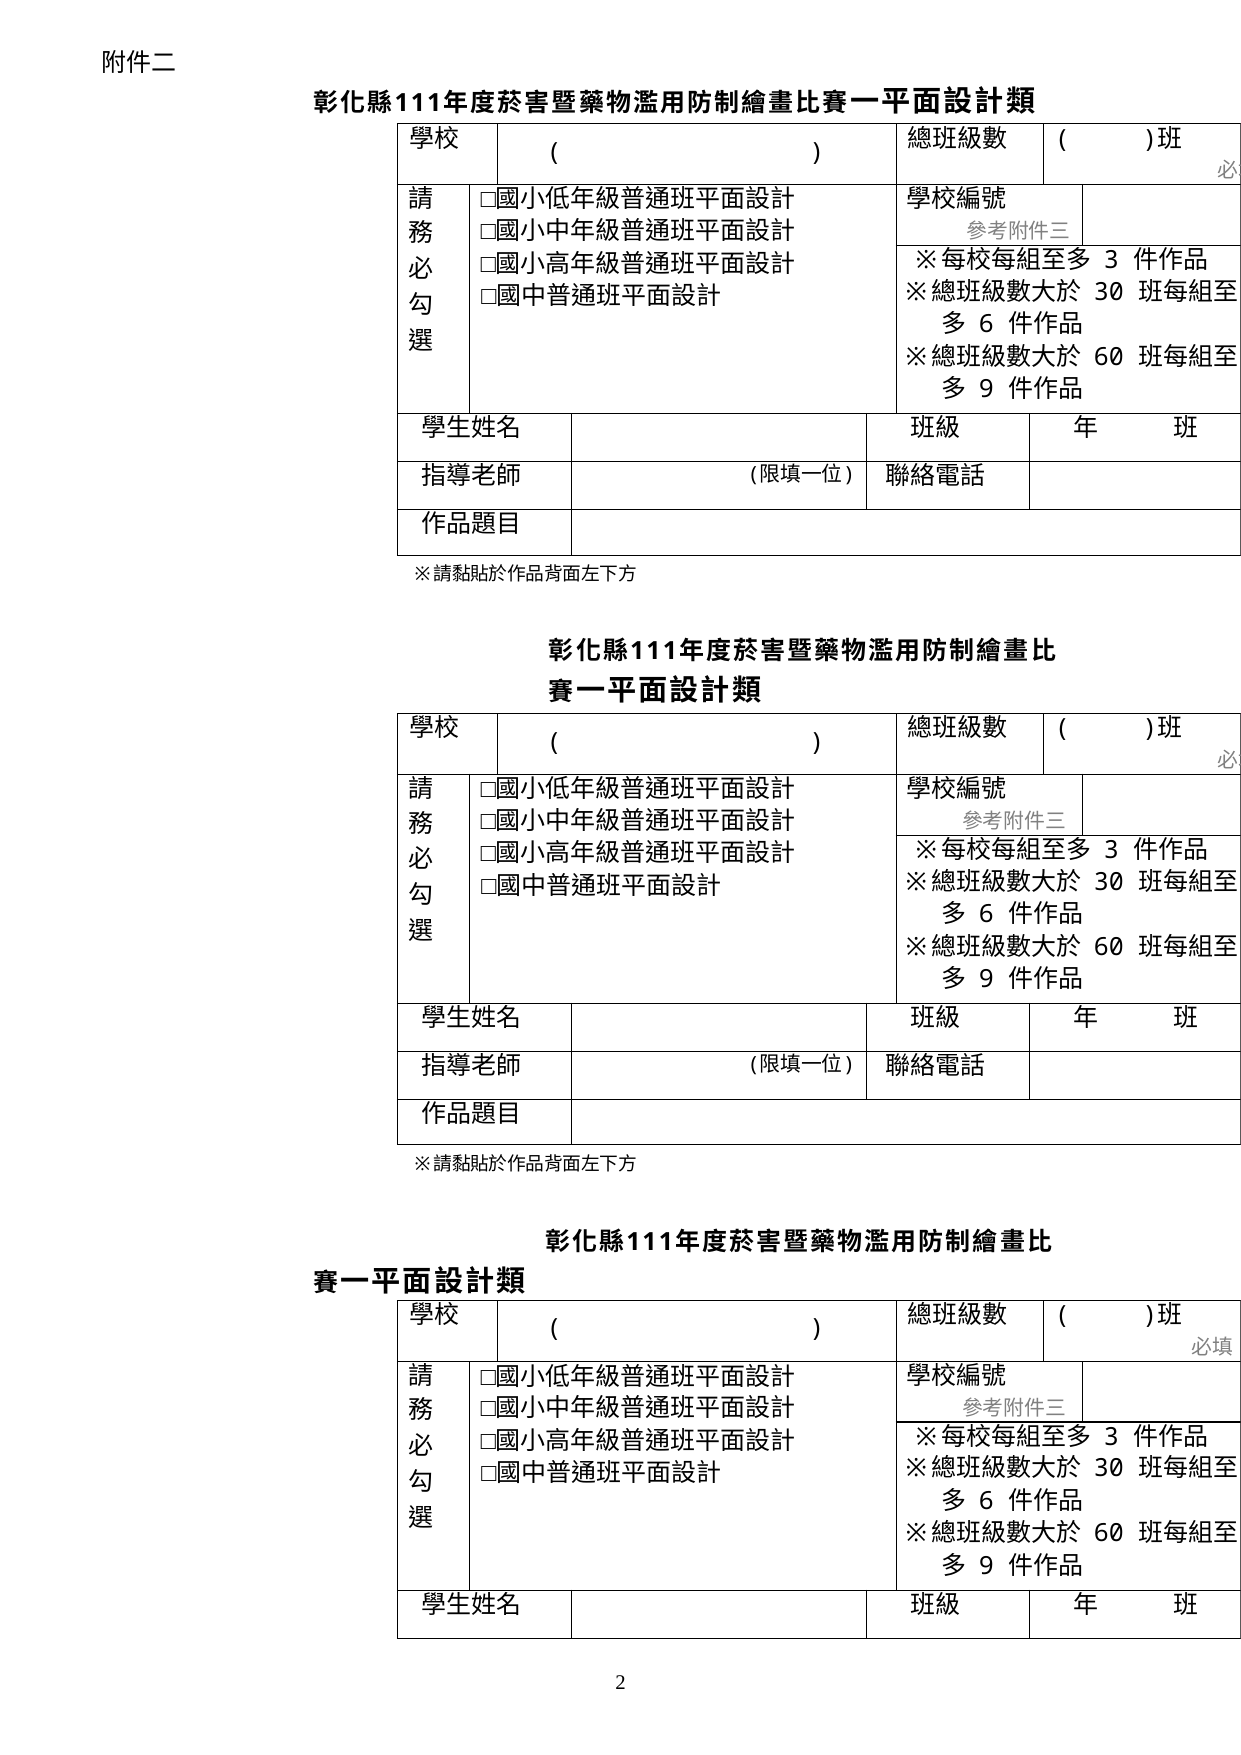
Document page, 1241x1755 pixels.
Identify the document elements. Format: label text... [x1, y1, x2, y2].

table_cell (限填一位) [572, 1052, 866, 1099]
table_cell 指導老師 [398, 1052, 571, 1099]
table_cell 作品題目 [398, 510, 571, 554]
table_cell 學生姓名 [398, 1591, 571, 1638]
table_header ( )班 必填 [1044, 1301, 1240, 1361]
table_cell 班級 [867, 414, 1029, 461]
table_cell 請 務 必 勾 選 [398, 185, 469, 413]
table_cell □國小低年級普通班平面設計 □國小中年級普通班平面設計 □國小高年級普通班平面設計 □國中普通班平面設計 [470, 775, 896, 1003]
table_cell 聯絡電話 [867, 1052, 1029, 1099]
table_header 總班級數 [897, 124, 1043, 184]
table_cell 年 班 [1030, 1004, 1240, 1051]
table_cell (限填一位) [572, 462, 866, 509]
table_cell 學生姓名 [398, 1004, 571, 1051]
table_cell ※每校每組至多 3 件作品 ※總班級數大於 30 班每組至 多 6 件作品 ※總班級數大於 60 班每組至 多 9 件作品 [897, 246, 1240, 413]
table_cell [572, 1100, 1240, 1144]
table_cell 年 班 [1030, 414, 1240, 461]
table_header ( )班 必填 [1044, 124, 1240, 184]
table_header 學校 [398, 1301, 497, 1361]
table_cell □國小低年級普通班平面設計 □國小中年級普通班平面設計 □國小高年級普通班平面設計 □國中普通班平面設計 [470, 185, 896, 413]
table_header ( )班 必填 [1044, 714, 1240, 773]
table_cell 班級 [867, 1004, 1029, 1051]
table_cell □國小低年級普通班平面設計 □國小中年級普通班平面設計 □國小高年級普通班平面設計 □國中普通班平面設計 [470, 1362, 896, 1589]
text ※請黏貼於作品背面左下方 [411, 559, 1066, 586]
table_header 總班級數 [897, 1301, 1043, 1361]
table_cell [1030, 462, 1240, 509]
text 彰化縣111年度菸害暨藥物濫用防制繪畫比賽一平面設計類 [313, 77, 1066, 119]
table_cell [572, 1591, 866, 1638]
table_cell 學生姓名 [398, 414, 571, 461]
table_cell [572, 1004, 866, 1051]
table_cell [1030, 1052, 1240, 1099]
table_header ( ) [498, 124, 896, 184]
table_header 總班級數 [897, 714, 1043, 773]
table_header 學校 [398, 714, 497, 773]
table_cell 請 務 必 勾 選 [398, 775, 469, 1003]
table_cell 班級 [867, 1591, 1029, 1638]
table_header 學校 [398, 124, 497, 184]
table_cell 指導老師 [398, 462, 571, 509]
text ※請黏貼於作品背面左下方 [411, 1149, 1066, 1176]
text 附件二 [101, 43, 177, 79]
text 彰化縣111年度菸害暨藥物濫用防制繪畫比賽一平面設計類 [313, 1221, 1066, 1300]
table_cell 學校編號 參考附件三 [897, 185, 1082, 245]
table_cell 學校編號 參考附件三 [897, 1362, 1082, 1421]
table_cell [572, 510, 1240, 554]
table_cell [1083, 775, 1240, 834]
table_cell ※每校每組至多 3 件作品 ※總班級數大於 30 班每組至 多 6 件作品 ※總班級數大於 60 班每組至 多 9 件作品 [897, 1423, 1240, 1589]
table_cell [1083, 185, 1240, 245]
table_header ( ) [498, 1301, 896, 1361]
table_cell 作品題目 [398, 1100, 571, 1144]
table_cell 年 班 [1030, 1591, 1240, 1638]
table_cell [1083, 1362, 1240, 1421]
table_cell 請 務 必 勾 選 [398, 1362, 469, 1589]
table_cell ※每校每組至多 3 件作品 ※總班級數大於 30 班每組至 多 6 件作品 ※總班級數大於 60 班每組至 多 9 件作品 [897, 836, 1240, 1003]
table_header ( ) [498, 714, 896, 773]
text 彰化縣111年度菸害暨藥物濫用防制繪畫比賽一平面設計類 [549, 631, 1066, 709]
table_cell 學校編號 參考附件三 [897, 775, 1082, 834]
table_cell 聯絡電話 [867, 462, 1029, 509]
table_cell [572, 414, 866, 461]
